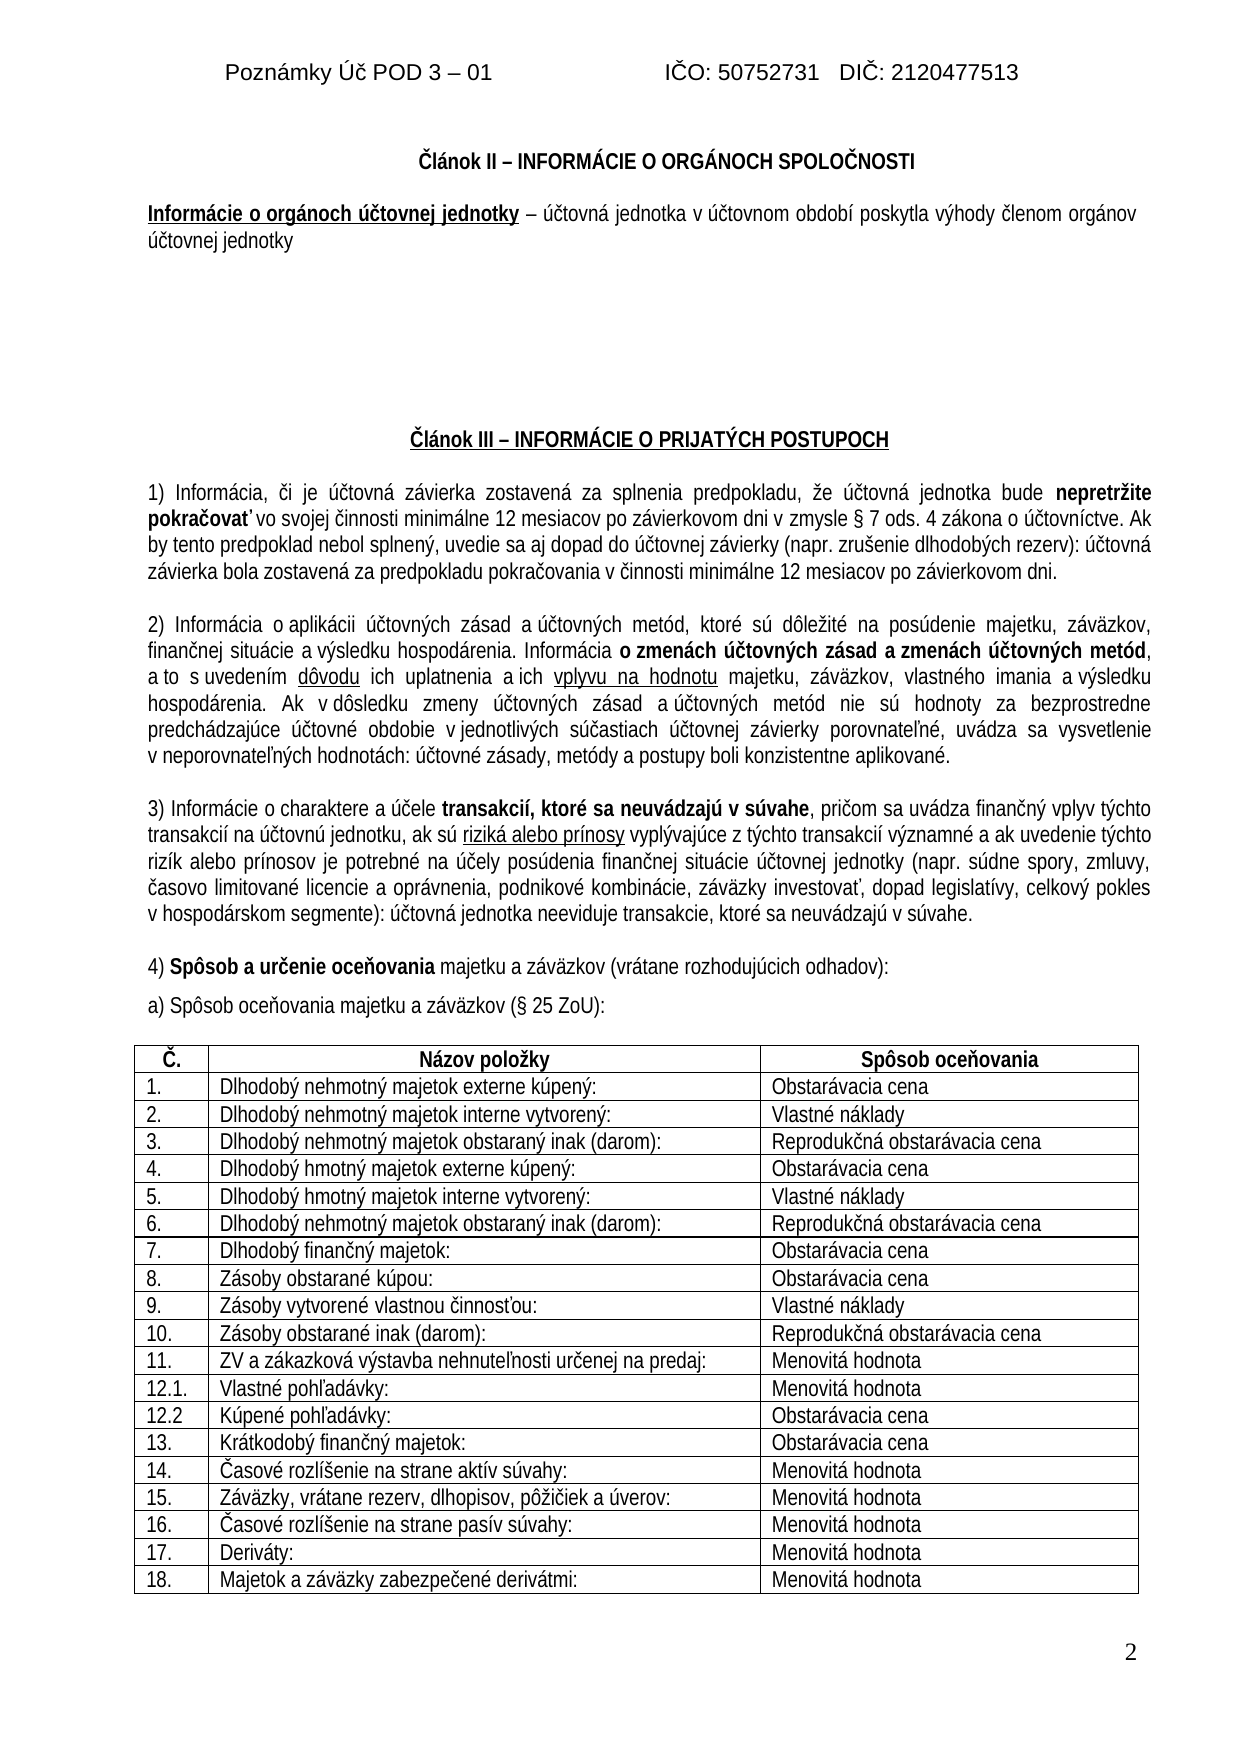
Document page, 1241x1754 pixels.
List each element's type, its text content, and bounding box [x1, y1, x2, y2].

table_header [136, 345, 434, 373]
text Článok III – INFORMÁCIE O PRIJATÝCH POSTUPOCH [148, 426, 1152, 452]
table_cell Dlhodobý nehmotný majetok externe kúpený: [209, 1073, 760, 1099]
table_cell Reprodukčná obstarávacia cena [761, 1128, 1138, 1154]
text Článok II – INFORMÁCIE O ORGÁNOCH SPOLOČNOSTI [148, 148, 1186, 174]
table_cell 12.1. [135, 1375, 208, 1401]
table_cell Obstarávacia cena [761, 1265, 1138, 1291]
table_cell Vlastné náklady [761, 1183, 1138, 1209]
table_cell Dlhodobý nehmotný majetok obstaraný inak (darom): [209, 1128, 760, 1154]
table_cell Obstarávacia cena [761, 1073, 1138, 1099]
table_cell 1. [135, 1073, 208, 1099]
table_cell Dlhodobý hmotný majetok externe kúpený: [209, 1155, 760, 1182]
table_header Č. [135, 1046, 208, 1072]
table_cell 18. [135, 1566, 208, 1593]
table_cell Menovitá hodnota [761, 1539, 1138, 1565]
table_cell Menovitá hodnota [761, 1457, 1138, 1483]
table_cell 7. [135, 1238, 208, 1264]
table_cell Dlhodobý finančný majetok: [209, 1238, 760, 1264]
text 4) Spôsob a určenie oceňovania majetku a záväzkov (vrátane rozhodujúcich odhadov): [148, 953, 1152, 979]
table_cell 15. [135, 1484, 208, 1510]
table_header Spôsob oceňovania [761, 1046, 1138, 1072]
table_cell Vlastné náklady [761, 1292, 1138, 1319]
table_cell 9. [135, 1292, 208, 1319]
table_cell 13. [135, 1429, 208, 1456]
table_cell Menovitá hodnota [761, 1511, 1138, 1538]
table_cell Reprodukčná obstarávacia cena [761, 1320, 1138, 1346]
table_cell 11. [135, 1347, 208, 1373]
table_cell 8. [135, 1265, 208, 1291]
table_cell Majetok a záväzky zabezpečené derivátmi: [209, 1566, 760, 1593]
table_header [136, 266, 1029, 292]
table_cell Obstarávacia cena [761, 1429, 1138, 1456]
table_cell Menovitá hodnota [761, 1347, 1138, 1373]
table_header [731, 345, 1029, 373]
table_cell Časové rozlíšenie na strane pasív súvahy: [209, 1511, 760, 1538]
table_cell Reprodukčná obstarávacia cena [761, 1210, 1138, 1236]
table_cell Záväzky, vrátane rezerv, dlhopisov, pôžičiek a úverov: [209, 1484, 760, 1510]
table_cell 16. [135, 1511, 208, 1538]
table_cell 14. [135, 1457, 208, 1483]
table_cell [136, 318, 1029, 344]
table_cell Obstarávacia cena [761, 1402, 1138, 1428]
table_cell 4. [135, 1155, 208, 1182]
table_cell Zásoby obstarané inak (darom): [209, 1320, 760, 1346]
table_cell 2. [135, 1101, 208, 1127]
table_cell Zásoby obstarané kúpou: [209, 1265, 760, 1291]
table_cell 17. [135, 1539, 208, 1565]
text a) Spôsob oceňovania majetku a záväzkov (§ 25 ZoU): [148, 992, 1152, 1018]
table_cell 6. [135, 1210, 208, 1236]
table_cell Obstarávacia cena [761, 1155, 1138, 1182]
table_header [434, 345, 731, 373]
table_cell Dlhodobý nehmotný majetok interne vytvorený: [209, 1101, 760, 1127]
table_cell 3. [135, 1128, 208, 1154]
text Informácie o orgánoch účtovnej jednotky – účtovná jednotka v účtovnom období poskytla výhody členom orgánov účtovnej jednotky [148, 200, 1137, 253]
table_cell Dlhodobý hmotný majetok interne vytvorený: [209, 1183, 760, 1209]
table_cell [136, 292, 1029, 318]
table_cell Kúpené pohľadávky: [209, 1402, 760, 1428]
table_cell 12.2 [135, 1402, 208, 1428]
table_cell Vlastné pohľadávky: [209, 1375, 760, 1401]
table_cell Obstarávacia cena [761, 1238, 1138, 1264]
table_cell 10. [135, 1320, 208, 1346]
table_cell Deriváty: [209, 1539, 760, 1565]
table_cell Časové rozlíšenie na strane aktív súvahy: [209, 1457, 760, 1483]
table_cell Menovitá hodnota [761, 1484, 1138, 1510]
table_cell ZV a zákazková výstavba nehnuteľnosti určenej na predaj: [209, 1347, 760, 1373]
table_cell Menovitá hodnota [761, 1566, 1138, 1593]
table_header Názov položky [209, 1046, 760, 1072]
table_cell Vlastné náklady [761, 1101, 1138, 1127]
table_cell Dlhodobý nehmotný majetok obstaraný inak (darom): [209, 1210, 760, 1236]
text 1) Informácia, či je účtovná závierka zostavená za splnenia predpokladu, že účtovná jednotka bude nepretržite pokračovať vo svojej činnosti minimálne 12 mesiacov po závierkovom dni v zmysle § 7 ods. 4 zákona o účtovníctve. Ak by tento predpoklad nebol splnený, uvedie sa aj dopad do účtovnej závierky (napr. zrušenie dlhodobých rezerv): účtovná závierka bola zostavená za predpokladu pokračovania v činnosti minimálne 12 mesiacov po závierkovom dni. [148, 479, 1152, 584]
table_cell Zásoby vytvorené vlastnou činnosťou: [209, 1292, 760, 1319]
table_cell Menovitá hodnota [761, 1375, 1138, 1401]
text 3) Informácie o charaktere a účele transakcií, ktoré sa neuvádzajú v súvahe, pričom sa uvádza finančný vplyv týchto transakcií na účtovnú jednotku, ak sú riziká alebo prínosy vyplývajúce z týchto transakcií významné a ak uvedenie týchto rizík alebo prínosov je potrebné na účely posúdenia finančnej situácie účtovnej jednotky (napr. súdne spory, zmluvy, časovo limitované licencie a oprávnenia, podnikové kombinácie, záväzky investovať, dopad legislatívy, celkový pokles v hospodárskom segmente): účtovná jednotka neeviduje transakcie, ktoré sa neuvádzajú v súvahe. [148, 795, 1152, 927]
text 2) Informácia o aplikácii účtovných zásad a účtovných metód, ktoré sú dôležité na posúdenie majetku, záväzkov, finančnej situácie a výsledku hospodárenia. Informácia o zmenách účtovných zásad a zmenách účtovných metód, a to s uvedením dôvodu ich uplatnenia a ich vplyvu na hodnotu majetku, záväzkov, vlastného imania a výsledku hospodárenia. Ak v dôsledku zmeny účtovných zásad a účtovných metód nie sú hodnoty za bezprostredne predchádzajúce účtovné obdobie v jednotlivých súčastiach účtovnej závierky porovnateľné, uvádza sa vysvetlenie v neporovnateľných hodnotách: účtovné zásady, metódy a postupy boli konzistentne aplikované. [148, 611, 1152, 769]
table_cell 5. [135, 1183, 208, 1209]
table_cell Krátkodobý finančný majetok: [209, 1429, 760, 1456]
